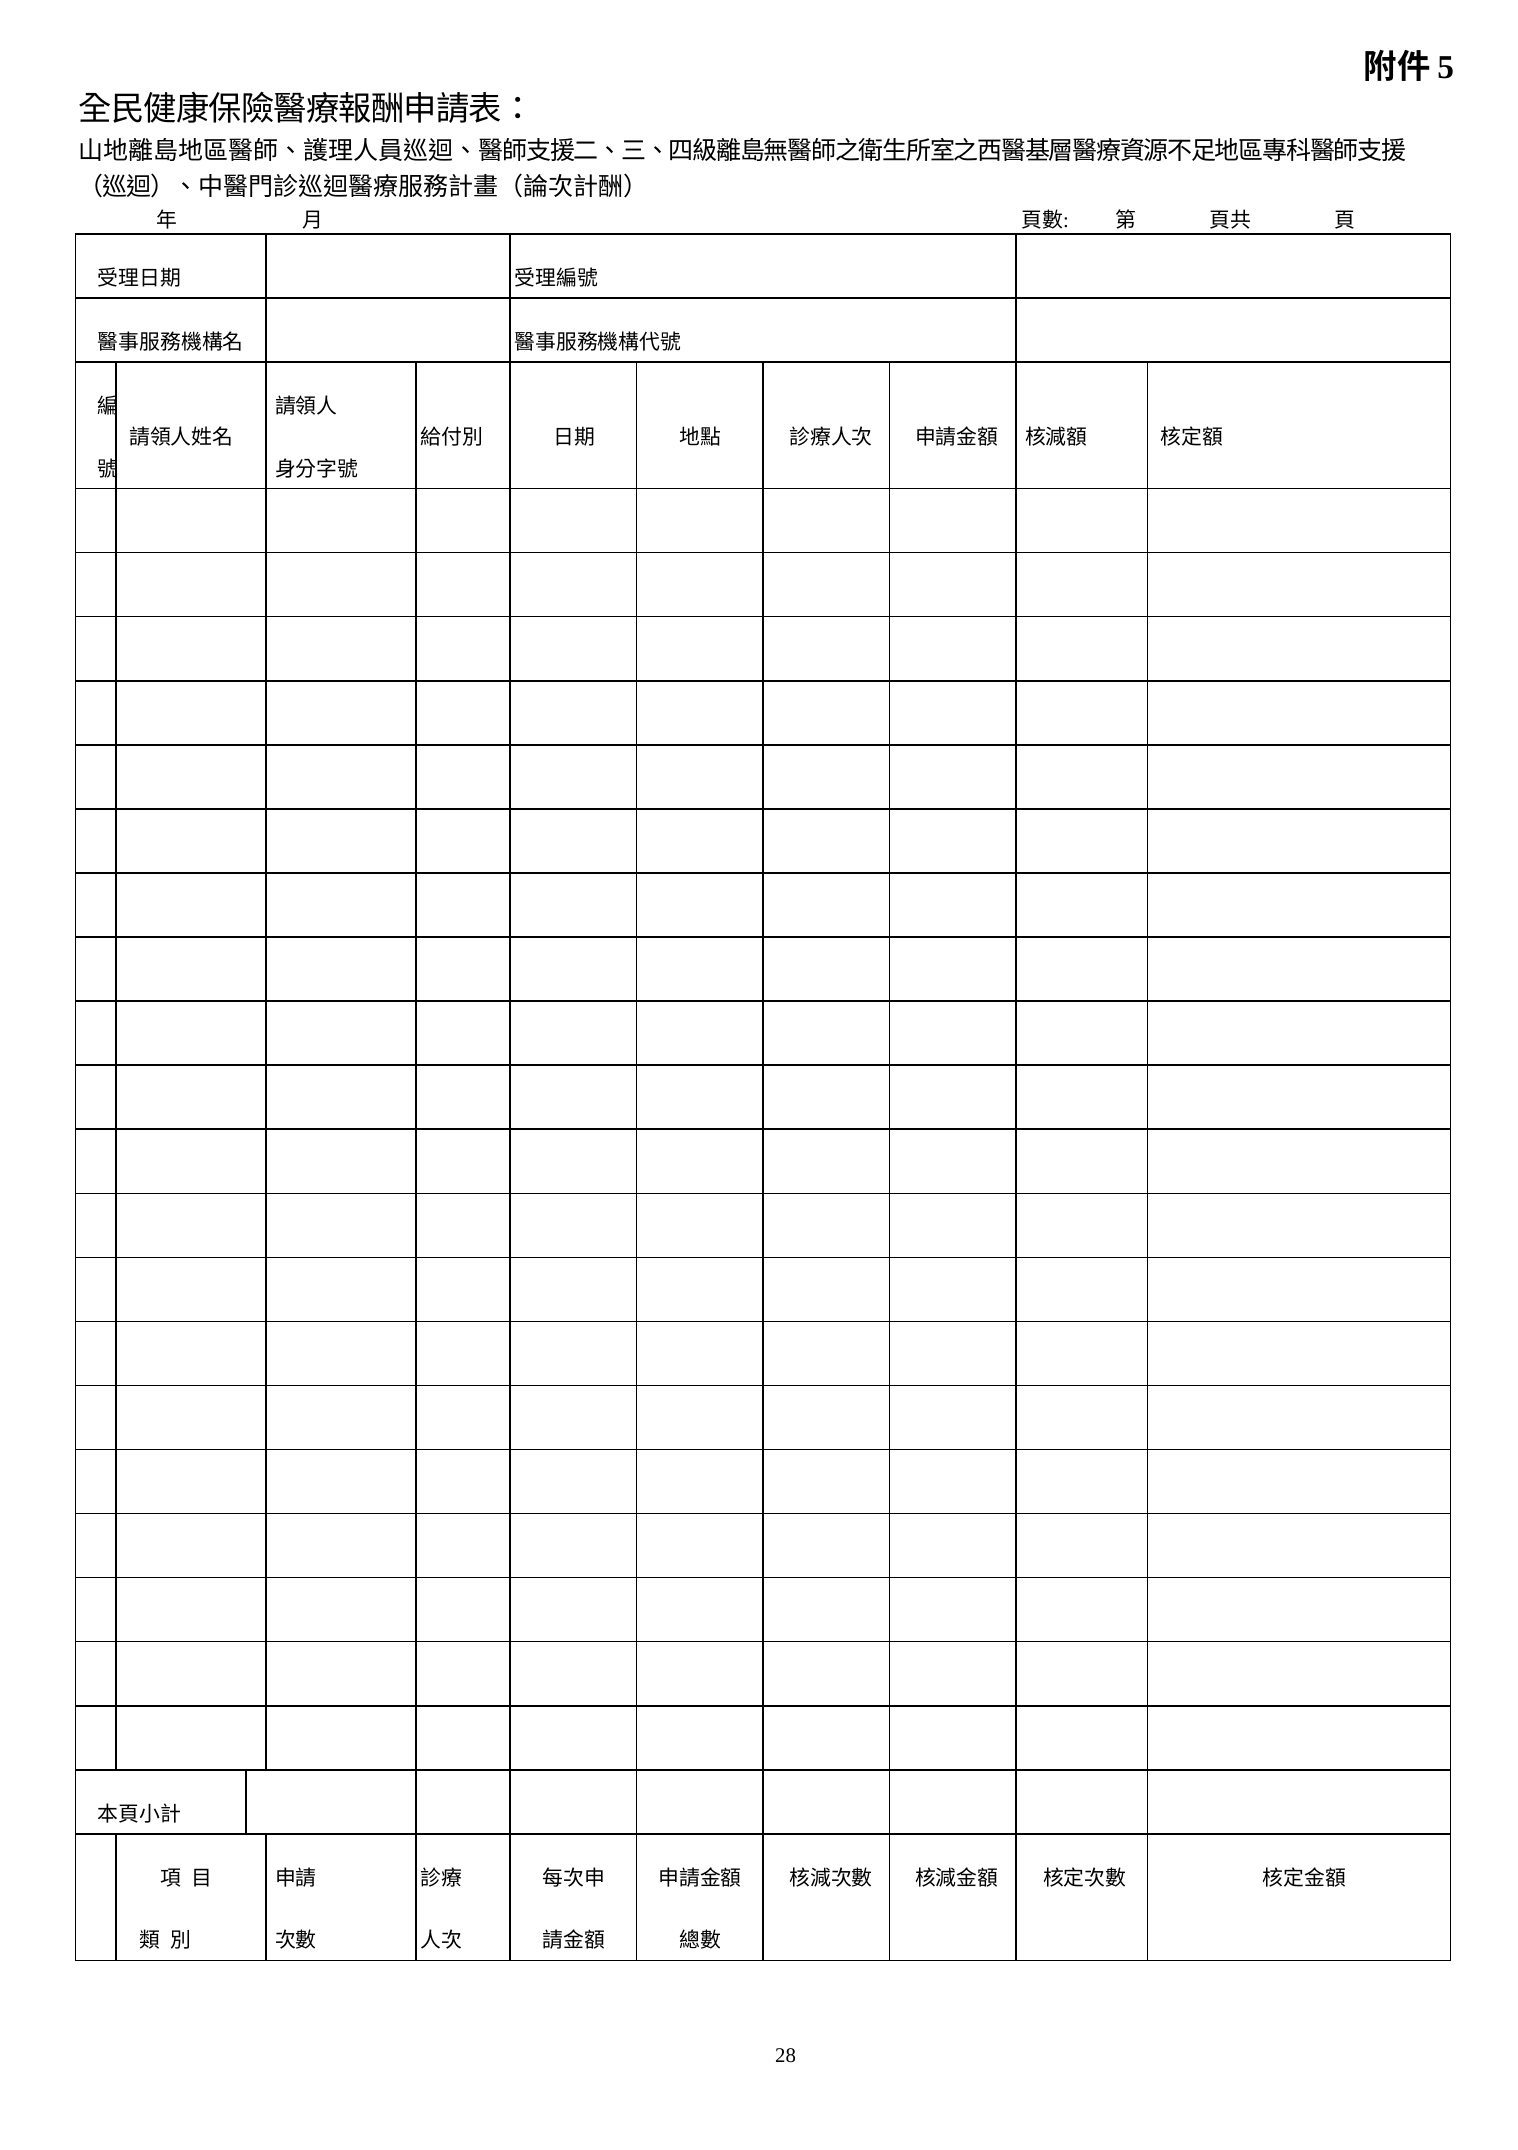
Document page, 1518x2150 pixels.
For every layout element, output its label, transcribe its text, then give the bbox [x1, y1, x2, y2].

table_cell [267, 1258, 415, 1321]
table_cell [417, 746, 509, 808]
table_cell [1148, 810, 1450, 872]
table_cell [890, 1450, 1015, 1513]
table_cell [764, 1450, 889, 1513]
table_cell [267, 235, 509, 297]
table_cell [117, 1322, 265, 1384]
table_cell [117, 489, 265, 552]
table_cell [511, 746, 636, 808]
table_cell [637, 746, 762, 808]
table_cell 請領人姓名 [117, 363, 265, 488]
table_cell 地點 [637, 363, 762, 488]
table_cell [1017, 1258, 1147, 1321]
table_cell 受理日期 [76, 235, 265, 297]
table_cell [117, 1578, 265, 1641]
table_cell 3. [76, 617, 115, 680]
table_cell [637, 1450, 762, 1513]
table_cell [764, 1642, 889, 1705]
table_cell [511, 1514, 636, 1577]
table_cell [890, 810, 1015, 872]
table_cell [1017, 938, 1147, 1000]
table_cell [267, 489, 415, 552]
table_cell [267, 1322, 415, 1384]
table_cell [764, 1514, 889, 1577]
table_cell [637, 1642, 762, 1705]
table_cell 3. [76, 1258, 115, 1321]
table_cell [1017, 235, 1450, 297]
table_cell [267, 1386, 415, 1449]
table_cell 4. [76, 682, 115, 744]
table_cell [890, 682, 1015, 744]
table_cell [117, 746, 265, 808]
table_cell 2. [76, 553, 115, 616]
table_cell [1148, 938, 1450, 1000]
table_cell [417, 1450, 509, 1513]
table_cell [511, 617, 636, 680]
table_cell [1148, 1578, 1450, 1641]
table_cell [511, 810, 636, 872]
table_cell [417, 1194, 509, 1256]
table_cell [1148, 682, 1450, 744]
table_cell [764, 810, 889, 872]
table_cell 5. [76, 746, 115, 808]
table_cell [764, 682, 889, 744]
table_cell 9. [76, 1642, 115, 1705]
table_cell [267, 1514, 415, 1577]
table_cell [1017, 1002, 1147, 1064]
table_cell [637, 1578, 762, 1641]
table_cell [1148, 489, 1450, 552]
table_cell [417, 1322, 509, 1384]
table_cell [417, 810, 509, 872]
table_cell [1148, 746, 1450, 808]
table_cell [267, 682, 415, 744]
table_cell [637, 1066, 762, 1128]
table_cell [511, 489, 636, 552]
table_header 全民健康保險醫療報酬申請表： 山地離島地區醫師、護理人員巡迴、醫師支援二、三、四級離島無醫師之衛生所室之西醫基層醫療資源不足地區專科醫師支援（巡迴）、中醫門診巡迴醫療服務計畫（論次計酬） [76, 82, 1451, 203]
table_cell [890, 1258, 1015, 1321]
table_cell 2. [76, 1194, 115, 1256]
table_cell [117, 1194, 265, 1256]
table_cell [117, 1514, 265, 1577]
table_cell 核定金額 [1148, 1835, 1450, 1959]
table_cell 年 月 頁數: 第 頁共 頁 [76, 203, 1451, 233]
table_cell [764, 746, 889, 808]
table_cell [764, 1258, 889, 1321]
table_cell [267, 1066, 415, 1128]
table_cell [267, 746, 415, 808]
table_cell [764, 1771, 889, 1833]
table_cell [1148, 1642, 1450, 1705]
table_cell [417, 553, 509, 616]
table_cell 7. [76, 1514, 115, 1577]
table_cell [890, 1386, 1015, 1449]
table_cell [117, 1386, 265, 1449]
table_cell [511, 1578, 636, 1641]
table_cell 本頁小計 [76, 1771, 245, 1833]
table_cell [417, 874, 509, 936]
table_cell [637, 1002, 762, 1064]
table_cell [764, 1322, 889, 1384]
table_cell 診療 人次 [417, 1835, 509, 1959]
table_cell [764, 1386, 889, 1449]
table_cell [890, 1130, 1015, 1192]
table_cell [890, 1194, 1015, 1256]
table_cell [1148, 617, 1450, 680]
table_cell [764, 489, 889, 552]
table_cell [764, 1707, 889, 1769]
table_cell [890, 617, 1015, 680]
table_cell 9. [76, 1002, 115, 1064]
table_cell [511, 1707, 636, 1769]
table_cell 7. [76, 874, 115, 936]
table_cell [1017, 874, 1147, 936]
table_cell [511, 1194, 636, 1256]
table_cell [417, 1002, 509, 1064]
table_cell [1017, 1066, 1147, 1128]
table_cell 診療人次 [764, 363, 889, 488]
table_cell [117, 1707, 265, 1769]
table_cell [511, 938, 636, 1000]
table_cell [637, 1514, 762, 1577]
table_cell [1148, 1258, 1450, 1321]
table_cell [1148, 1771, 1450, 1833]
table_cell [511, 1066, 636, 1128]
table_cell [1017, 553, 1147, 616]
table_cell 請領人 身分字號 [267, 363, 415, 488]
table_cell [1148, 1707, 1450, 1769]
table_cell [511, 1002, 636, 1064]
table_cell [1017, 746, 1147, 808]
table_cell [1148, 1450, 1450, 1513]
table_cell [1017, 1450, 1147, 1513]
table_cell [511, 1771, 636, 1833]
table_cell [764, 1130, 889, 1192]
table_cell [267, 1194, 415, 1256]
table_cell [511, 682, 636, 744]
table_cell 受理編號 [511, 235, 1015, 297]
table_cell [890, 938, 1015, 1000]
table_cell [117, 810, 265, 872]
table_cell [417, 938, 509, 1000]
table_cell [1148, 1066, 1450, 1128]
table_cell [1017, 1642, 1147, 1705]
table_cell [637, 1258, 762, 1321]
table_cell [637, 1771, 762, 1833]
table_cell 申請金額 [890, 363, 1015, 488]
table_cell 4. [76, 1322, 115, 1384]
table_cell [417, 682, 509, 744]
table_cell [1017, 489, 1147, 552]
table_cell [1148, 874, 1450, 936]
table_cell 醫事服務機構名稱 [76, 299, 265, 361]
table_cell 每次申 請金額 [511, 1835, 636, 1959]
table_cell [417, 1514, 509, 1577]
table_cell [1017, 1514, 1147, 1577]
table_cell [1017, 1771, 1147, 1833]
table_cell [637, 1194, 762, 1256]
table_cell 核定額 [1148, 363, 1450, 488]
table_cell [764, 1066, 889, 1128]
table_cell [890, 1002, 1015, 1064]
table_cell 申請金額 總數 [637, 1835, 762, 1959]
table_cell [1017, 1578, 1147, 1641]
table_cell [117, 1450, 265, 1513]
table_cell [417, 1707, 509, 1769]
table_cell 5. [76, 1386, 115, 1449]
table_cell 核減次數 [764, 1835, 889, 1959]
table_cell [267, 874, 415, 936]
table_cell [511, 553, 636, 616]
table_cell [247, 1771, 415, 1833]
table_cell [417, 617, 509, 680]
table_cell [417, 1578, 509, 1641]
table_cell [511, 1450, 636, 1513]
table_cell [890, 1642, 1015, 1705]
table_cell [267, 1002, 415, 1064]
table_cell [890, 874, 1015, 936]
table_cell [1148, 553, 1450, 616]
table_cell [890, 553, 1015, 616]
table_cell [637, 1707, 762, 1769]
table_cell [267, 810, 415, 872]
table_cell [764, 553, 889, 616]
table_cell 8. [76, 1578, 115, 1641]
table_cell [764, 1002, 889, 1064]
table_cell [1148, 1194, 1450, 1256]
table_cell [1017, 1194, 1147, 1256]
table_cell [511, 1130, 636, 1192]
table_cell 核減額 [1017, 363, 1147, 488]
table_cell [764, 1578, 889, 1641]
table_cell 1. [76, 489, 115, 552]
table_cell 申請 次數 [267, 1835, 415, 1959]
table_cell [417, 1386, 509, 1449]
table_cell [890, 1066, 1015, 1128]
table_cell [117, 938, 265, 1000]
table_cell [117, 553, 265, 616]
table_cell [117, 617, 265, 680]
table_cell [637, 810, 762, 872]
table_cell [267, 553, 415, 616]
table_cell [764, 938, 889, 1000]
table_cell 核減金額 [890, 1835, 1015, 1959]
table_cell [637, 874, 762, 936]
table_cell [511, 1642, 636, 1705]
table_cell [267, 1707, 415, 1769]
table_cell [511, 874, 636, 936]
table_cell [1017, 810, 1147, 872]
table_cell [417, 1771, 509, 1833]
table_cell [117, 1258, 265, 1321]
table_cell [1017, 299, 1450, 361]
table_cell [417, 1130, 509, 1192]
table_cell [511, 1386, 636, 1449]
table_cell [637, 553, 762, 616]
table_cell 核定次數 [1017, 1835, 1147, 1959]
table_cell [637, 489, 762, 552]
table_cell 6. [76, 810, 115, 872]
table_cell 0. [76, 1066, 115, 1128]
table_header 全民健康保險醫療報酬申請表： 山地離島地區醫師、護理人員巡迴、醫師支援二、三、四級離島無醫師之衛生所室之西醫基層醫療資源不足地區專科醫師支援（巡迴）、中醫門診巡迴醫療服務計畫（論次計酬） [1349, 33, 1508, 100]
table_cell [1017, 1707, 1147, 1769]
table_cell [267, 1642, 415, 1705]
table_cell [1148, 1386, 1450, 1449]
table_cell [417, 1642, 509, 1705]
table_cell [267, 1578, 415, 1641]
table_cell [267, 1130, 415, 1192]
table_cell [117, 1002, 265, 1064]
table_cell [117, 682, 265, 744]
table_cell [117, 1066, 265, 1128]
table_cell [637, 1130, 762, 1192]
table_cell [764, 1194, 889, 1256]
table_cell [267, 617, 415, 680]
table_cell 編號 [76, 363, 115, 488]
table_cell [1148, 1130, 1450, 1192]
table_cell 給付別 [417, 363, 509, 488]
table_cell [267, 938, 415, 1000]
table_cell [417, 1258, 509, 1321]
table_cell 項 目 類 別 [117, 1835, 265, 1959]
table_cell [267, 1450, 415, 1513]
table_cell [1017, 1386, 1147, 1449]
table_cell [637, 682, 762, 744]
table_cell [117, 874, 265, 936]
table_cell [1017, 1322, 1147, 1384]
table_cell [1017, 1130, 1147, 1192]
table_cell [890, 1514, 1015, 1577]
table_cell [117, 1642, 265, 1705]
table_cell [890, 1707, 1015, 1769]
table_cell [890, 1578, 1015, 1641]
table_cell [764, 617, 889, 680]
table_cell [637, 617, 762, 680]
table_cell [1148, 1002, 1450, 1064]
table_cell 6. [76, 1450, 115, 1513]
table_cell 日期 [511, 363, 636, 488]
table_cell [637, 1322, 762, 1384]
table_cell [417, 1066, 509, 1128]
table_cell [1017, 682, 1147, 744]
table_cell [511, 1258, 636, 1321]
table_cell [890, 489, 1015, 552]
table_cell [117, 1130, 265, 1192]
table_cell [267, 299, 509, 361]
table_cell [1148, 1514, 1450, 1577]
table_cell 1. [76, 1130, 115, 1192]
table_cell [890, 1771, 1015, 1833]
table_cell [1017, 617, 1147, 680]
table_cell [637, 1386, 762, 1449]
table_cell [890, 746, 1015, 808]
table_cell [511, 1322, 636, 1384]
table_cell 8. [76, 938, 115, 1000]
table_cell 總 表 [76, 1835, 115, 1959]
table_cell [637, 938, 762, 1000]
table_cell 0. [76, 1707, 115, 1769]
table_cell [1148, 1322, 1450, 1384]
table_cell [890, 1322, 1015, 1384]
table_cell [417, 489, 509, 552]
table_cell [764, 874, 889, 936]
table_cell 醫事服務機構代號 [511, 299, 1015, 361]
